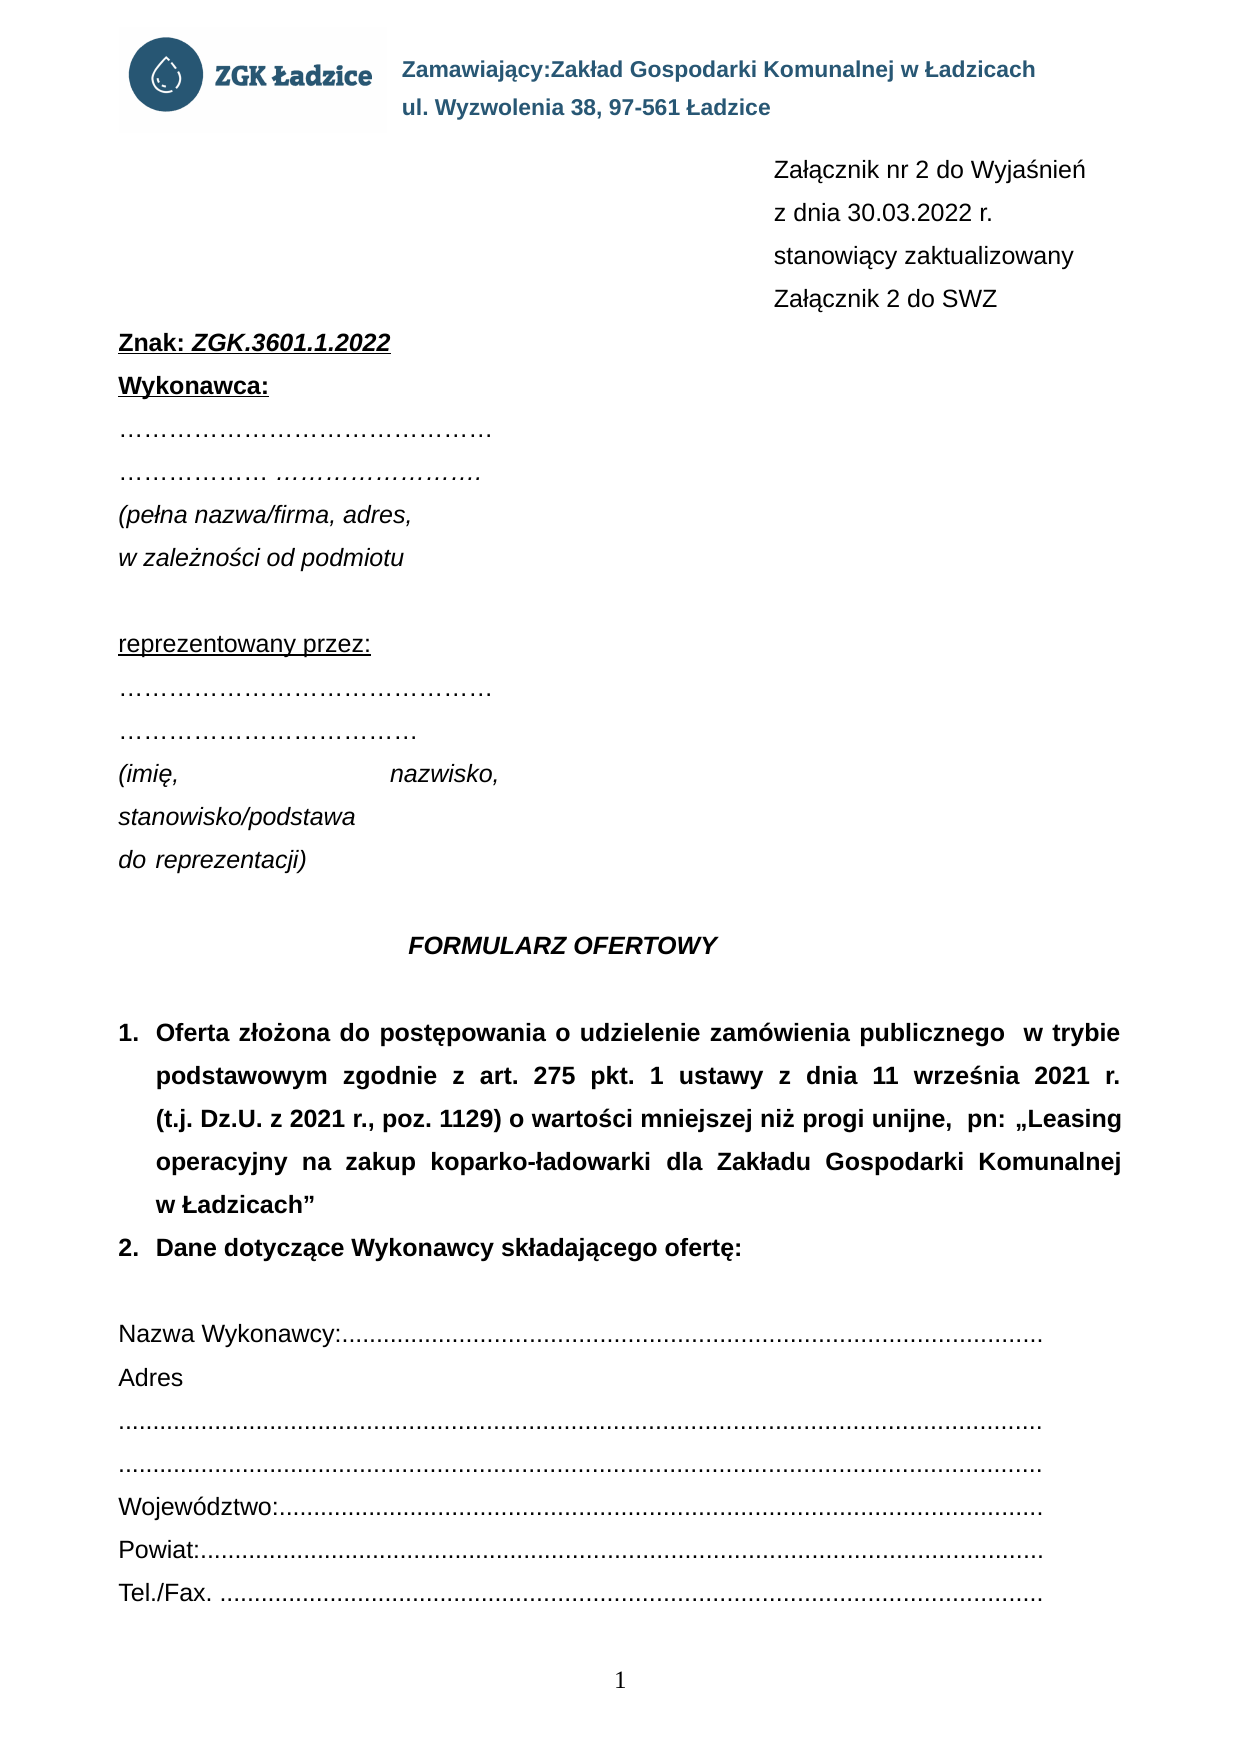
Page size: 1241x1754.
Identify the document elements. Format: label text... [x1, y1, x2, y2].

picture [119, 27, 387, 133]
text reprezentowany przez: [118, 629, 1122, 658]
text Adres [118, 1362, 1122, 1391]
text ……………………………………………………… ……………………. [118, 414, 502, 486]
text Nazwa Wykonawcy: [118, 1319, 1122, 1348]
text Znak: ZGK.3601.1.2022 [118, 327, 1122, 356]
list Oferta złożona do postępowania o udzielenie zamówienia publicznego w trybie podstawowym zgodnie z art. 275 pkt. 1 ustawy z dnia 11 września 2021 r. (t.j. Dz.U. z 2021 r., poz. 1129) o wartości mniejszej niż progi unijne, pn: „Leasing operacyjny na zakup koparko-ładowarki dla Zakładu Gospodarki Komunalnej w Ładzicach” [118, 1017, 1122, 1219]
text Powiat: [118, 1535, 1122, 1564]
text (pełna nazwa/firma, adres, [118, 500, 502, 529]
text ……………………………………………………………………… [118, 672, 502, 744]
text Tel./Fax. [118, 1578, 1122, 1607]
text Wykonawca: [118, 371, 1122, 399]
list Dane dotyczące Wykonawcy składającego ofertę: [118, 1233, 1122, 1262]
text w zależności od podmiotu [118, 543, 502, 572]
text Załącznik nr 2 do Wyjaśnień z dnia 30.03.2022 r. [774, 155, 1122, 227]
text Województwo: [118, 1492, 1122, 1521]
text (imię, nazwisko, stanowisko/podstawa do reprezentacji) [118, 759, 502, 874]
text stanowiący zaktualizowany Załącznik 2 do SWZ [774, 241, 1122, 313]
text FORMULARZ OFERTOWY [408, 931, 1122, 960]
